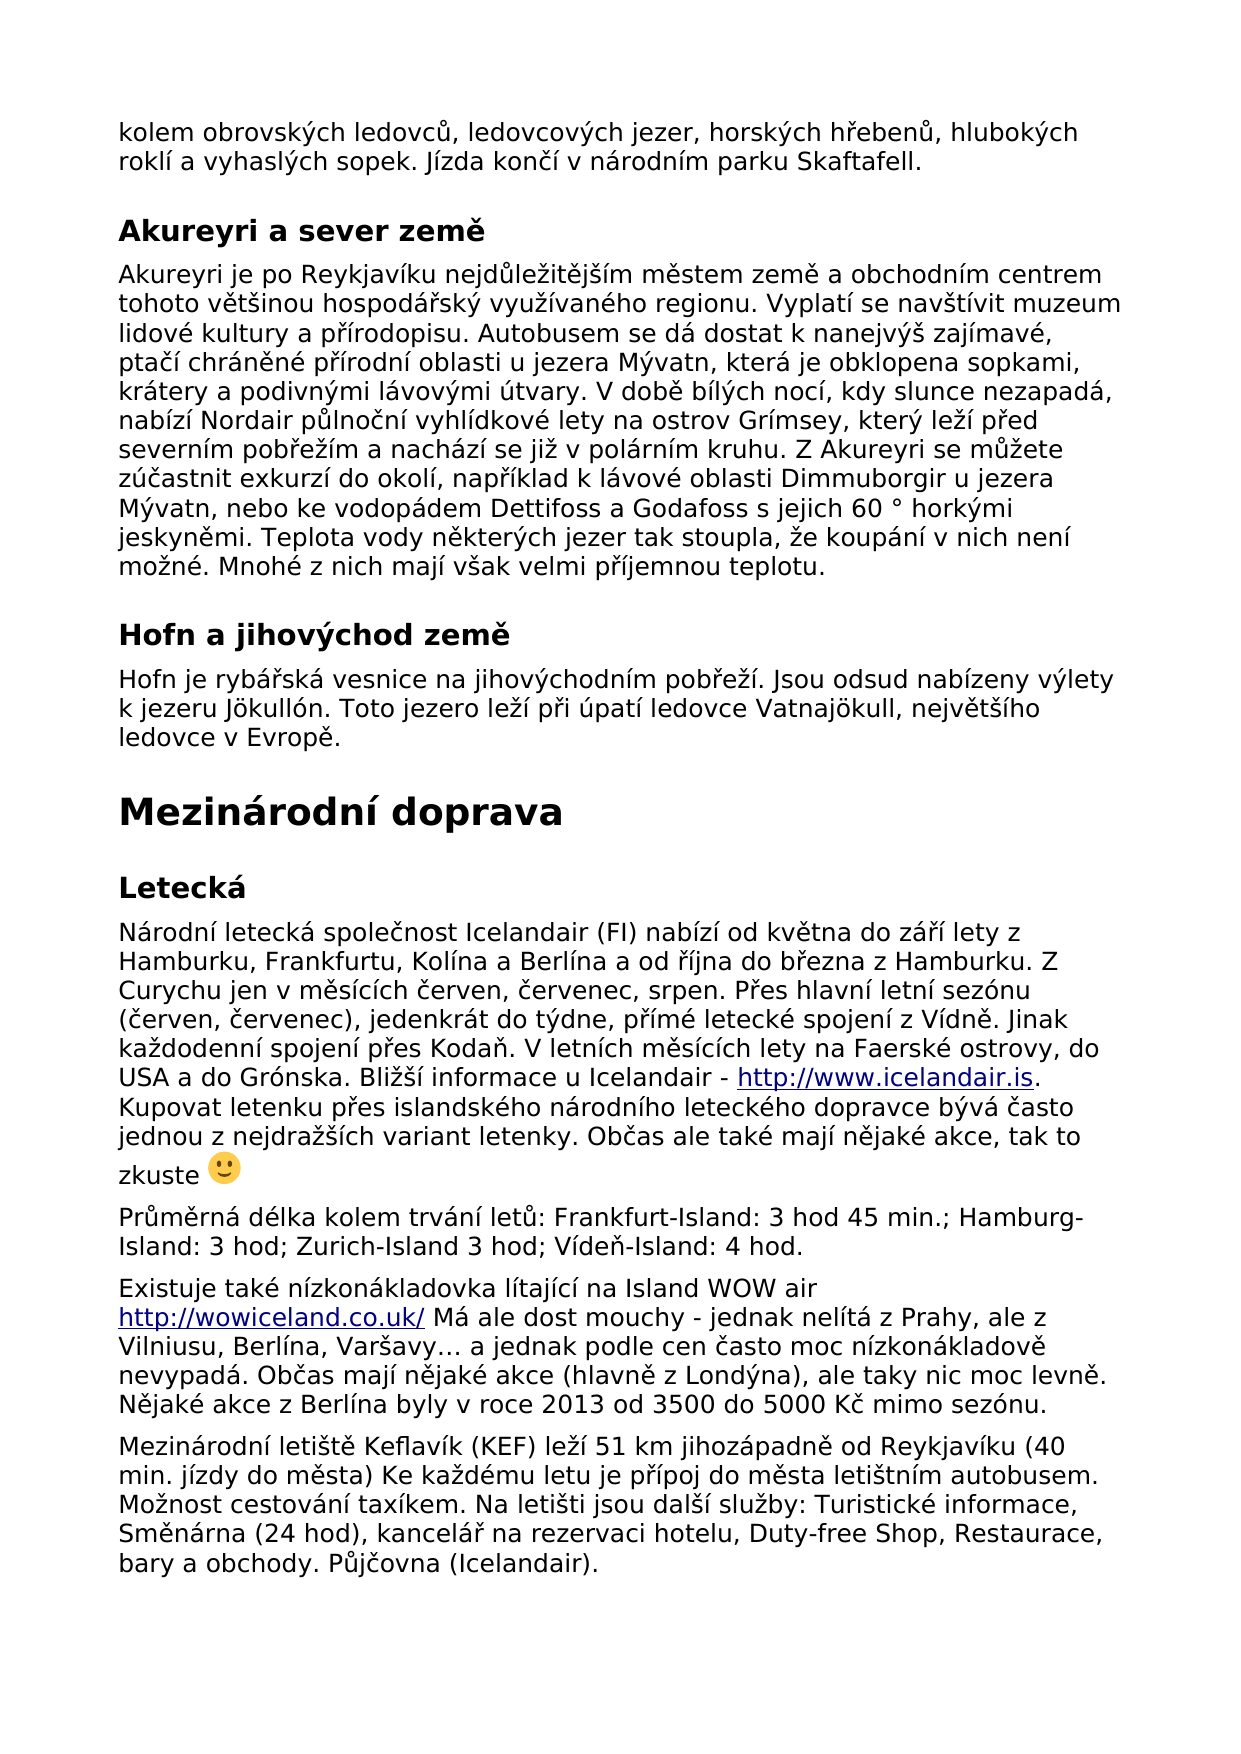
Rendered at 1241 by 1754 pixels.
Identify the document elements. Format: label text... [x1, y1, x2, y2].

text Národní letecká společnost Icelandair (FI) nabízí od května do září lety z Hamburku, Frankfurtu, Kolína a Berlína a od října do března z Hamburku. Z Curychu jen v měsících červen, červenec, srpen. Přes hlavní letní sezónu (červen, červenec), jedenkrát do týdne, přímé letecké spojení z Vídně. Jinak každodenní spojení přes Kodaň. V letních měsících lety na Faerské ostrovy, do USA a do Grónska. Bližší informace u Icelandair - http://www.icelandair.is. Kupovat letenku přes islandského národního leteckého dopravce bývá často jednou z nejdražších variant letenky. Občas ale také mají nějaké akce, tak to zkuste [118, 918, 1122, 1191]
subtitle Letecká [118, 871, 1122, 905]
text Existuje také nízkonákladovka lítající na Island WOW air http://wowiceland.co.uk/ Má ale dost mouchy - jednak nelítá z Prahy, ale z Vilniusu, Berlína, Varšavy… a jednak podle cen často moc nízkonákladově nevypadá. Občas mají nějaké akce (hlavně z Londýna), ale taky nic moc levně. Nějaké akce z Berlína byly v roce 2013 od 3500 do 5000 Kč mimo sezónu. [118, 1274, 1122, 1420]
text Hofn je rybářská vesnice na jihovýchodním pobřeží. Jsou odsud nabízeny výlety k jezeru Jökullón. Toto jezero leží při úpatí ledovce Vatnajökull, největšího ledovce v Evropě. [118, 665, 1122, 753]
text Průměrná délka kolem trvání letů: Frankfurt-Island: 3 hod 45 min.; Hamburg-Island: 3 hod; Zurich-Island 3 hod; Vídeň-Island: 4 hod. [118, 1203, 1122, 1261]
subtitle Mezinárodní doprava [118, 790, 1122, 834]
text Mezinárodní letiště Keflavík (KEF) leží 51 km jihozápadně od Reykjavíku (40 min. jízdy do města) Ke každému letu je přípoj do města letištním autobusem. Možnost cestování taxíkem. Na letišti jsou další služby: Turistické informace, Směnárna (24 hod), kancelář na rezervaci hotelu, Duty-free Shop, Restaurace, bary a obchody. Půjčovna (Icelandair). [118, 1432, 1122, 1578]
subtitle Akureyri a sever země [118, 214, 1122, 248]
text kolem obrovských ledovců, ledovcových jezer, horských hřebenů, hlubokých roklí a vyhaslých sopek. Jízda končí v národním parku Skaftafell. [118, 118, 1122, 176]
subtitle Hofn a jihovýchod země [118, 619, 1122, 653]
text Akureyri je po Reykjavíku nejdůležitějším městem země a obchodním centrem tohoto většinou hospodářský využívaného regionu. Vyplatí se navštívit muzeum lidové kultury a přírodopisu. Autobusem se dá dostat k nanejvýš zajímavé, ptačí chráněné přírodní oblasti u jezera Mývatn, která je obklopena sopkami, krátery a podivnými lávovými útvary. V době bílých nocí, kdy slunce nezapadá, nabízí Nordair půlnoční vyhlídkové lety na ostrov Grímsey, který leží před severním pobřežím a nachází se již v polárním kruhu. Z Akureyri se můžete zúčastnit exkurzí do okolí, například k lávové oblasti Dimmuborgir u jezera Mývatn, nebo ke vodopádem Dettifoss a Godafoss s jejich 60 ° horkými jeskyněmi. Teplota vody některých jezer tak stoupla, že koupání v nich není možné. Mnohé z nich mají však velmi příjemnou teplotu. [118, 260, 1122, 581]
